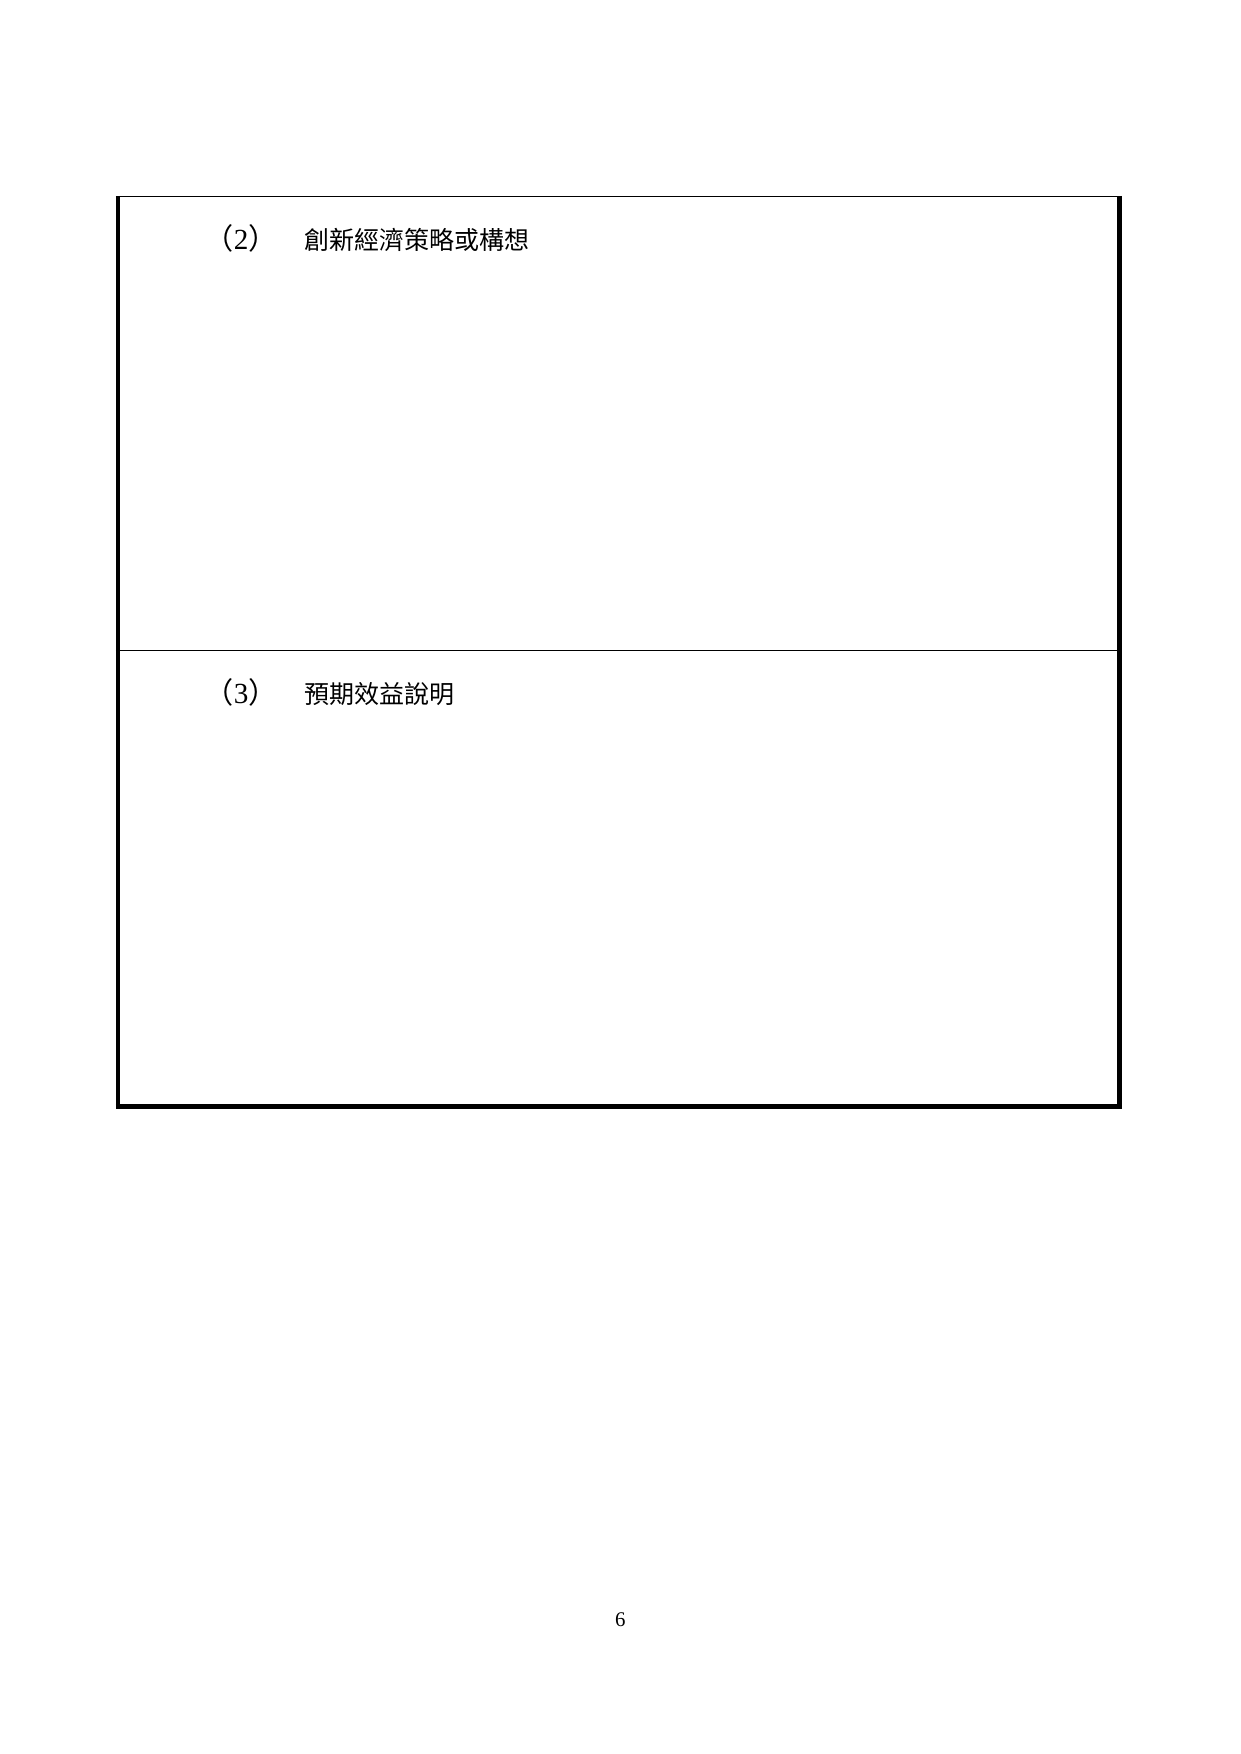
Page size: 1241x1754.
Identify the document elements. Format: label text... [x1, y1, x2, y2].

table_cell 創新經濟策略或構想 [120, 197, 1117, 650]
table_cell 預期效益說明 [120, 651, 1117, 1104]
